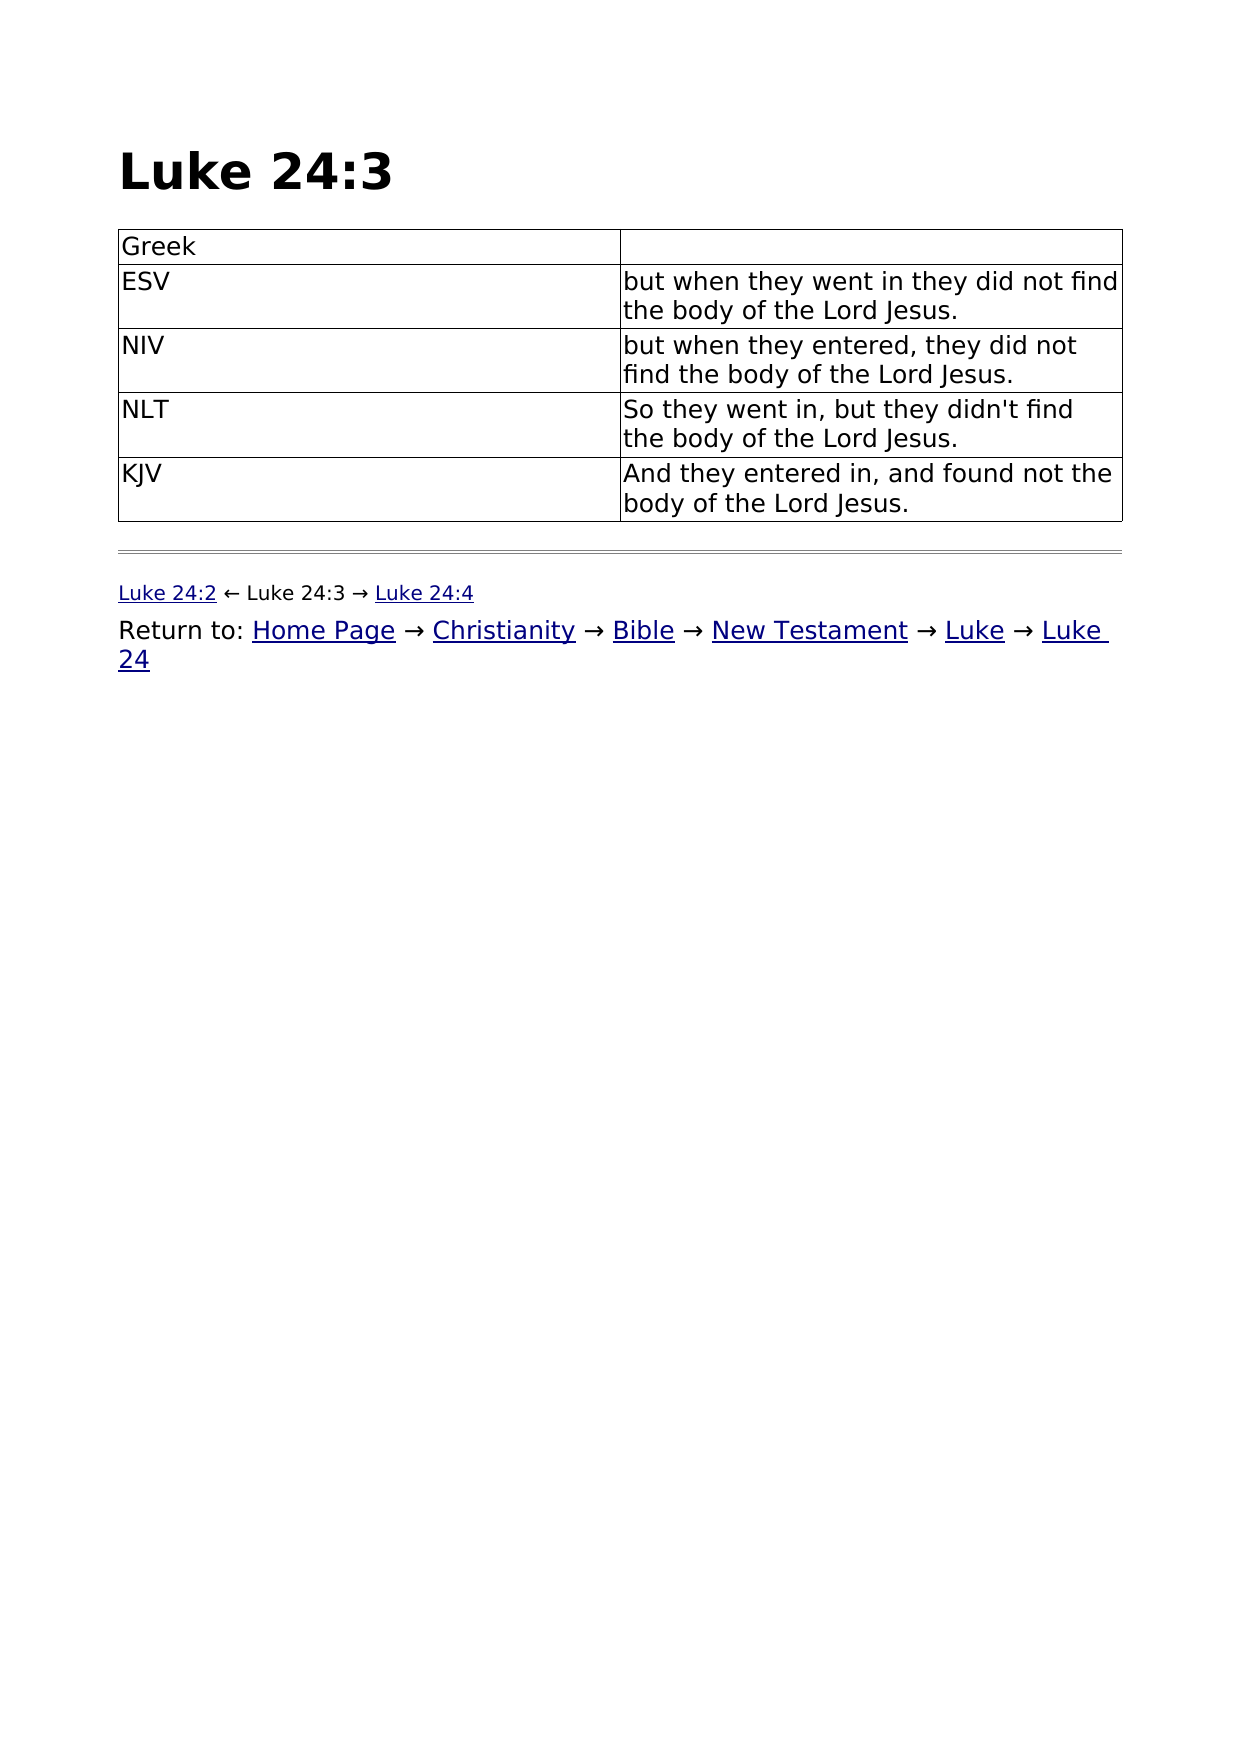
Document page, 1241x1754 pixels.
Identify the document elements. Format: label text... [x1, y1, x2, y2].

table_cell ESV [119, 265, 620, 328]
table_cell but when they went in they did not find the body of the Lord Jesus. [621, 265, 1122, 328]
table_cell And they entered in, and found not the body of the Lord Jesus. [621, 458, 1122, 521]
table_header Greek [119, 230, 620, 264]
table_cell NIV [119, 329, 620, 392]
table_header [621, 230, 1122, 264]
table_cell but when they entered, they did not find the body of the Lord Jesus. [621, 329, 1122, 392]
table_cell KJV [119, 458, 620, 521]
table_cell So they went in, but they didn't find the body of the Lord Jesus. [621, 393, 1122, 457]
text Luke 24:2 ← Luke 24:3 → Luke 24:4 [118, 582, 1122, 616]
subtitle Luke 24:3 [118, 143, 1122, 201]
text Return to: Home Page → Christianity → Bible → New Testament → Luke → Luke 24 [118, 616, 1122, 674]
table_cell NLT [119, 393, 620, 457]
